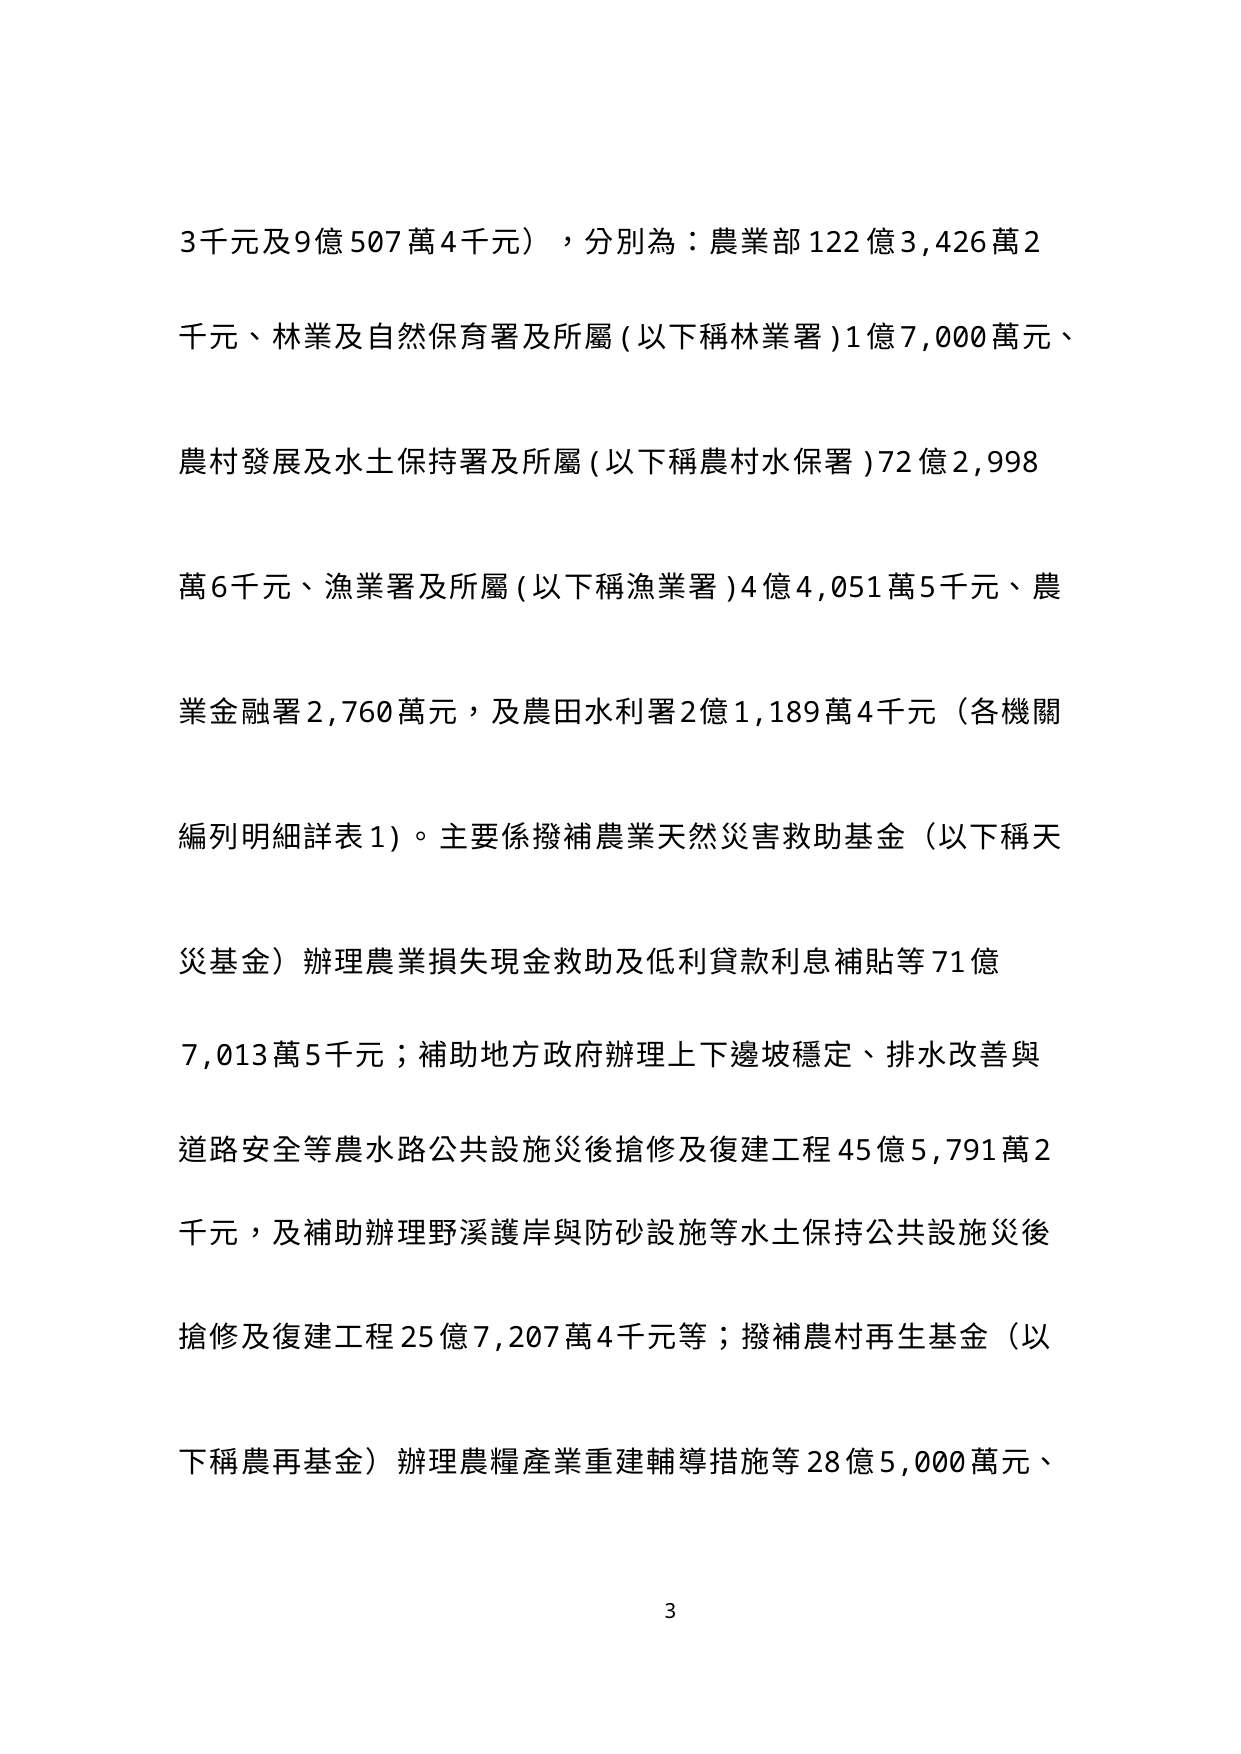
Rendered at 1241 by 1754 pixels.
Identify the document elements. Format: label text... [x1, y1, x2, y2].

text 本特別預算案農業部主管總計編列203億1,425萬7千元（114至116年度分配數各為71億1,008萬元、122億9,910萬3千元及9億507萬4千元），分別為：農業部122億3,426萬2千元、林業及自然保育署及所屬(以下稱林業署)1億7,000萬元、農村發展及水土保持署及所屬(以下稱農村水保署)72億2,998萬6千元、漁業署及所屬(以下稱漁業署)4億4,051萬5千元、農業金融署2,760萬元，及農田水利署2億1,189萬4千元（各機關編列明細詳表1)。主要係撥補農業天然災害救助基金（以下稱天災基金）辦理農業損失現金救助及低利貸款利息補貼等71億7,013萬5千元；補助地方政府辦理上下邊坡穩定、排水改善與道路安全等農水路公共設施災後搶修及復建工程45億5,791萬2千元，及補助辦理野溪護岸與防砂設施等水土保持公共設施災後搶修及復建工程25億7,207萬4千元等；撥補農村再生基金（以下稱農再基金）辦理農糧產業重建輔導措施等28億5,000萬元、漁產業重建輔導措施及魚塭資材室、農業機具與設備維修等10億2,754萬9千元、畜牧場與禽畜糞堆肥場及化製場等相關設施(備)受損復原修繕8億800萬元等。 [177, 189, 1063, 1502]
